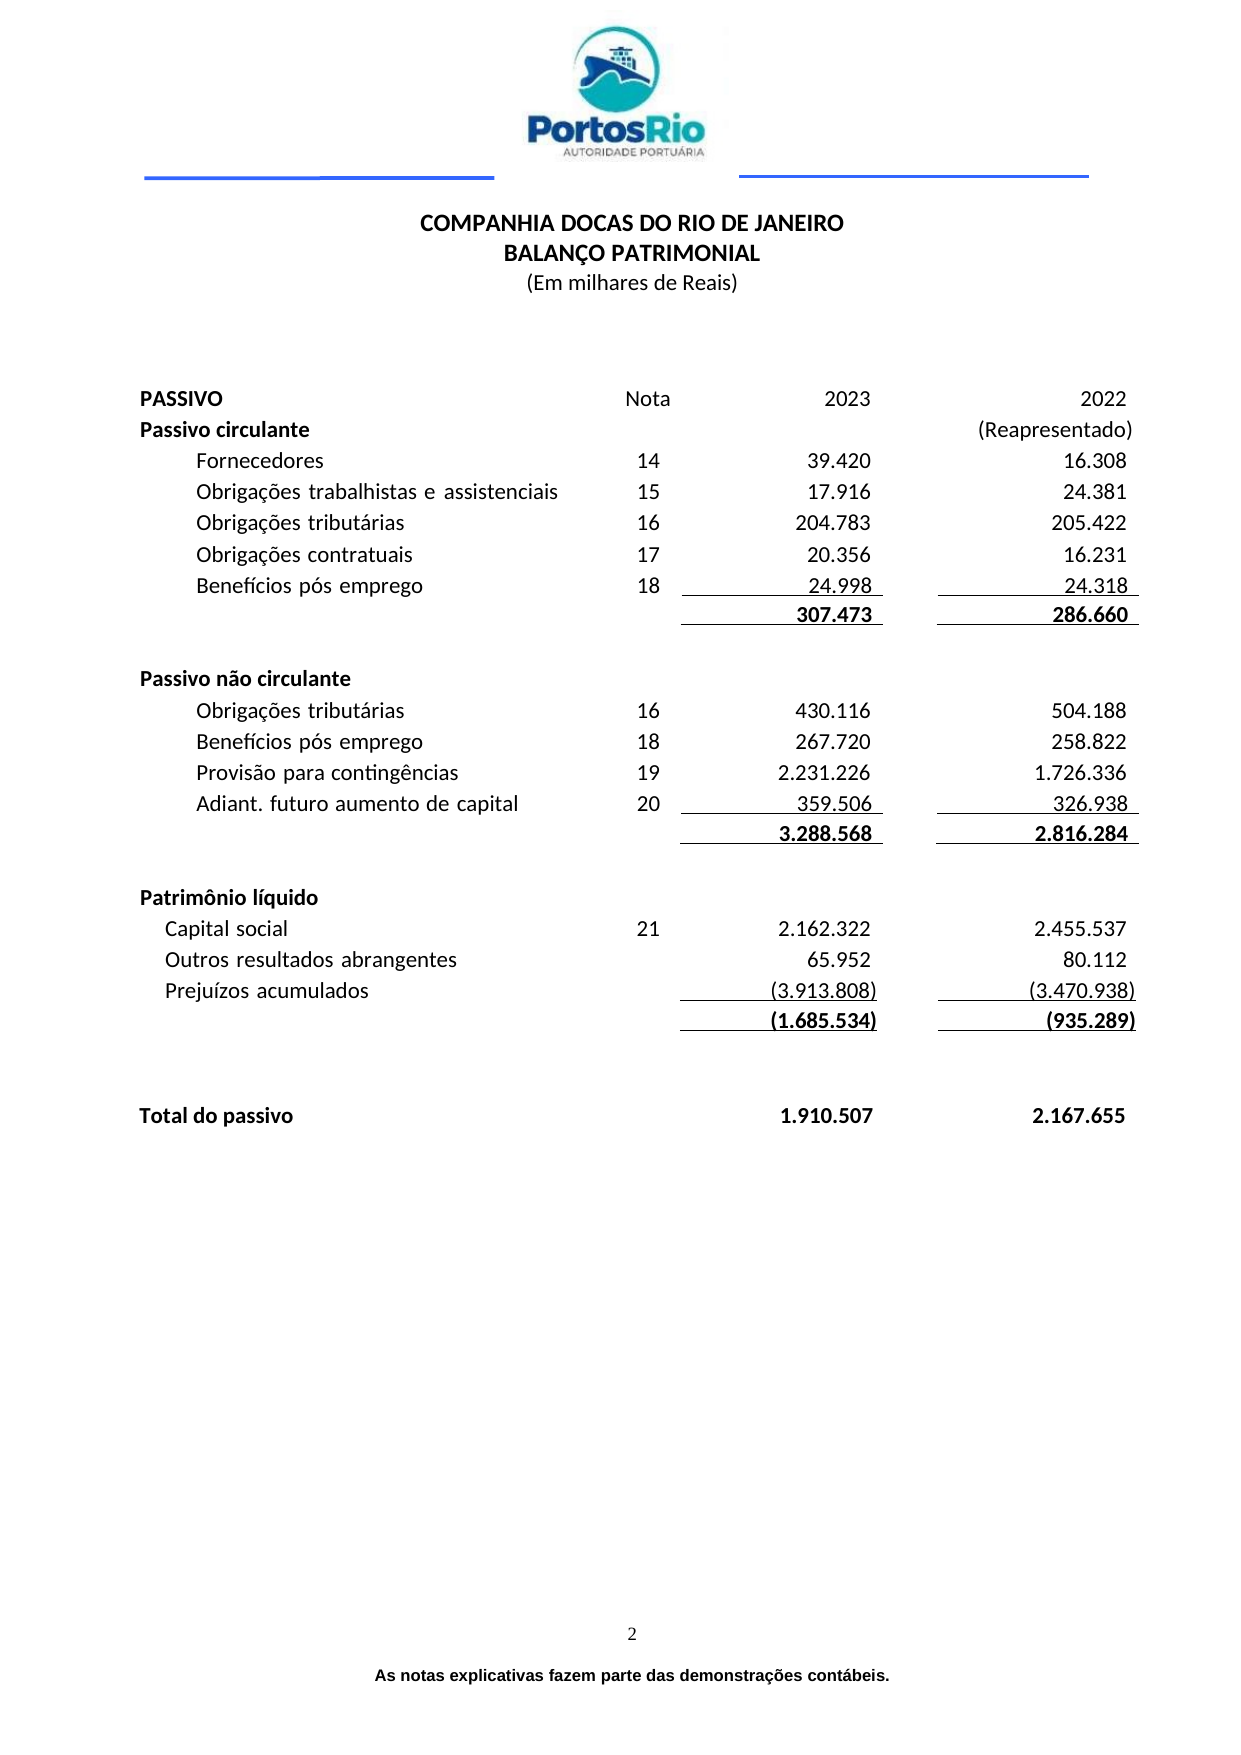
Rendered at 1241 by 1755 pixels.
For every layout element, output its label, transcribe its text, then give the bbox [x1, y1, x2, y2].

table_cell 24.998 [677, 570, 910, 601]
table_cell (1.685.534) [677, 1006, 910, 1035]
table_cell 20.356 [677, 540, 910, 569]
table_cell 21 [594, 915, 677, 946]
table_cell Benefícios pós emprego [135, 728, 594, 759]
table_cell (3.470.938) [910, 975, 1143, 1006]
table_cell [135, 1006, 594, 1035]
table_cell [594, 975, 677, 1006]
table_cell 17.916 [677, 478, 910, 509]
table_cell 307.473 [677, 601, 910, 630]
table_cell 39.420 [677, 446, 910, 477]
table_cell 504.188 [910, 696, 1143, 727]
table_cell 16.231 [910, 540, 1143, 569]
table_header 2023 [677, 388, 910, 446]
table_cell 430.116 [677, 696, 910, 727]
table_cell 204.783 [677, 509, 910, 540]
table_cell 15 [594, 478, 677, 509]
table_cell 2.231.226 [677, 759, 910, 788]
table_cell [594, 630, 677, 696]
table_cell 2.162.322 [677, 915, 910, 946]
table_cell Outros resultados abrangentes [135, 946, 594, 975]
table_cell [677, 630, 910, 696]
table_cell Obrigações contratuais [135, 540, 594, 569]
table_cell 19 [594, 759, 677, 788]
table_cell 24.381 [910, 478, 1143, 509]
table_cell Benefícios pós emprego [135, 570, 594, 601]
table_cell 2.455.537 [910, 915, 1143, 946]
table_header 2022 (Reapresentado) [910, 388, 1143, 446]
table_cell Prejuízos acumulados [135, 975, 594, 1006]
table_cell [910, 630, 1143, 696]
table_cell 18 [594, 570, 677, 601]
table_cell (3.913.808) [677, 975, 910, 1006]
table_cell 16 [594, 696, 677, 727]
table_cell [594, 849, 677, 915]
table_cell 24.318 [910, 570, 1143, 601]
table_cell [910, 849, 1143, 915]
table_cell [135, 820, 594, 848]
table_cell [677, 849, 910, 915]
table_cell 17 [594, 540, 677, 569]
table_cell [594, 1006, 677, 1035]
table_cell [594, 601, 677, 630]
table_header PASSIVO Passivo circulante [135, 388, 594, 446]
table_cell Capital social [135, 915, 594, 946]
table_cell Fornecedores [135, 446, 594, 477]
table_cell 16.308 [910, 446, 1143, 477]
table_cell 205.422 [910, 509, 1143, 540]
table_cell 286.660 [910, 601, 1143, 630]
table_header Nota [594, 388, 677, 446]
table_cell 80.112 [910, 946, 1143, 975]
table_cell Obrigações tributárias [135, 696, 594, 727]
text Total do passivo 1.910.507 2.167.655 [139, 1102, 1188, 1130]
table_cell Provisão para contingências [135, 759, 594, 788]
table_cell Patrimônio líquido [135, 849, 594, 915]
table_cell Obrigações tributárias [135, 509, 594, 540]
table_cell 65.952 [677, 946, 910, 975]
table_cell 258.822 [910, 728, 1143, 759]
table_cell 326.938 [910, 788, 1143, 819]
table_cell 2.816.284 [910, 820, 1143, 848]
table_cell 18 [594, 728, 677, 759]
table_cell Passivo não circulante [135, 630, 594, 696]
table_cell 267.720 [677, 728, 910, 759]
table_cell Obrigações trabalhistas e assistenciais [135, 478, 594, 509]
table_cell 20 [594, 788, 677, 819]
table_cell 16 [594, 509, 677, 540]
table_cell (935.289) [910, 1006, 1143, 1035]
table_cell 14 [594, 446, 677, 477]
table_cell Adiant. futuro aumento de capital [135, 788, 594, 819]
table_cell [135, 601, 594, 630]
table_cell 3.288.568 [677, 820, 910, 848]
table_cell 359.506 [677, 788, 910, 819]
table_cell [594, 820, 677, 848]
table_cell [594, 946, 677, 975]
table_cell 1.726.336 [910, 759, 1143, 788]
